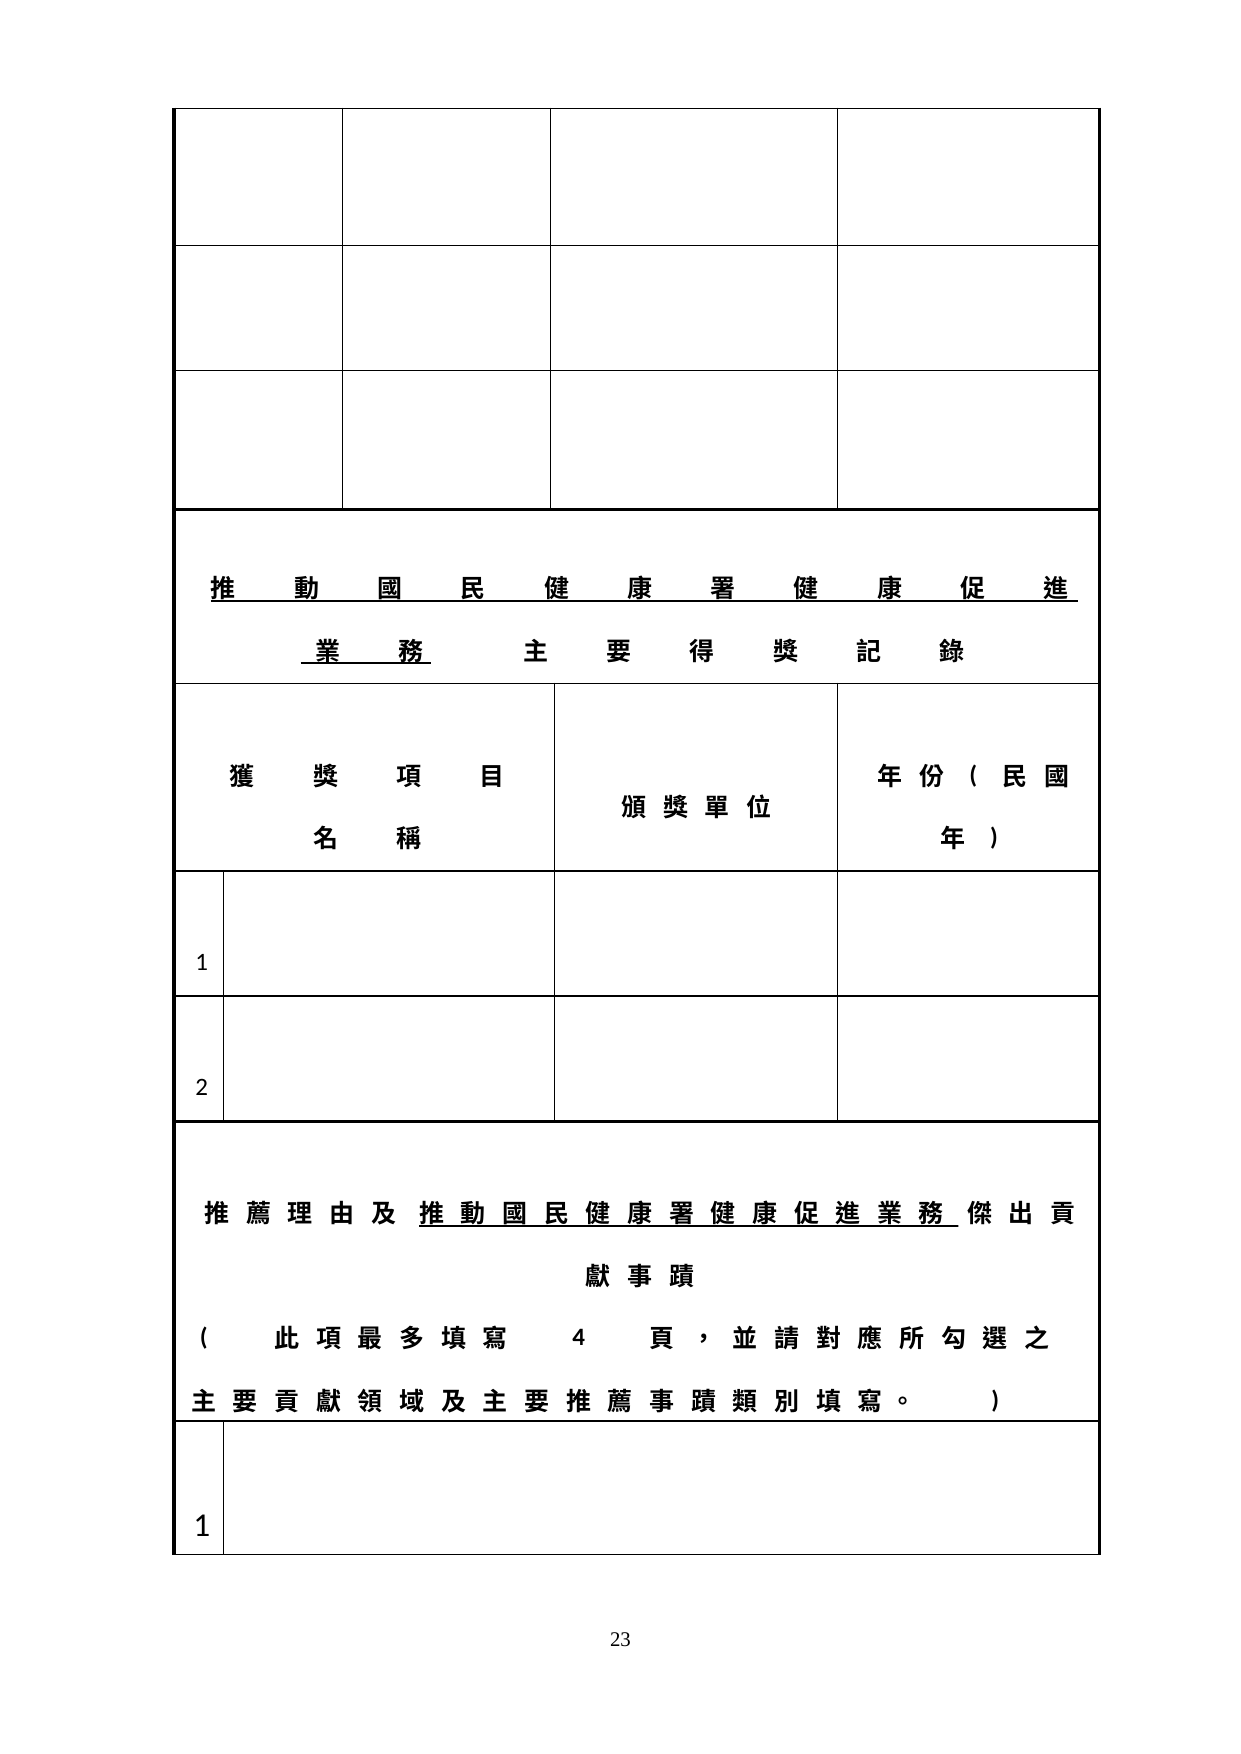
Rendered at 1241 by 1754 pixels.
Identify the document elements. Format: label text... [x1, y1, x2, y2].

table_cell 1 [176, 872, 223, 995]
table_cell [551, 246, 837, 370]
table_cell [838, 872, 1098, 995]
table_cell 推薦理由及推動國民健康署健康促進業務傑出貢獻事蹟 (此項最多填寫4頁，並請對應所勾選之主要貢獻領域及主要推薦事蹟類別填寫。) [176, 1123, 1098, 1420]
table_cell 頒獎單位 [555, 684, 837, 870]
table_cell 推 動 國 民 健 康 署 健 康 促 進 業 務 主 要 得 獎 記 錄 [176, 511, 1098, 683]
table_cell [838, 371, 1098, 508]
table_cell [838, 246, 1098, 370]
table_cell [176, 371, 342, 508]
table_cell [176, 109, 342, 245]
table_cell [343, 371, 550, 508]
table_cell [224, 997, 554, 1120]
table_cell [838, 109, 1098, 245]
table_cell [343, 246, 550, 370]
table_cell 年份(民國年) [838, 684, 1098, 870]
table_cell 獲 獎 項 目 名 稱 [176, 684, 554, 870]
table_cell [838, 997, 1098, 1120]
table_cell [551, 371, 837, 508]
table_cell [551, 109, 837, 245]
table_cell [224, 1422, 1098, 1553]
table_cell [176, 246, 342, 370]
table_cell [555, 872, 837, 995]
table_cell 2 [176, 997, 223, 1120]
table_cell [343, 109, 550, 245]
table_cell [224, 872, 554, 995]
table_cell 1 [176, 1422, 223, 1553]
table_cell [555, 997, 837, 1120]
